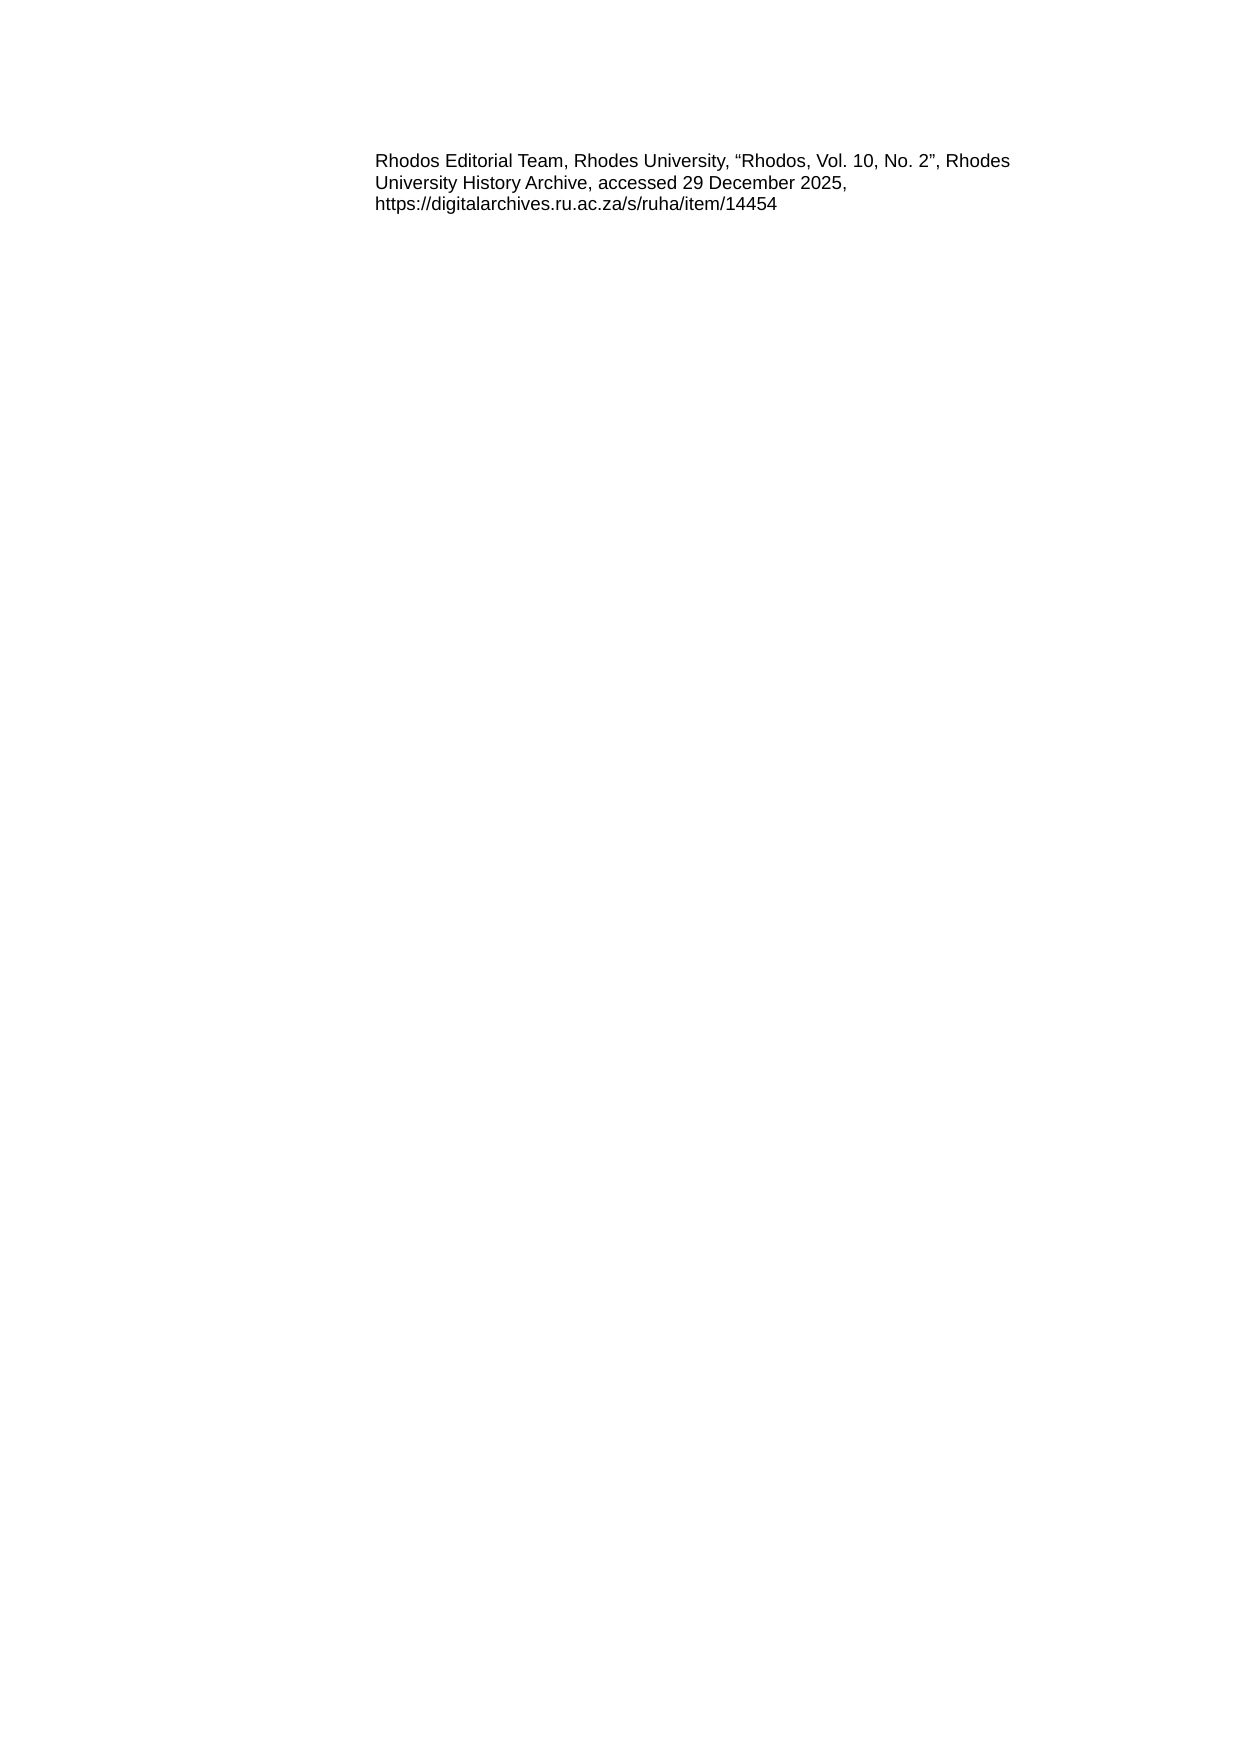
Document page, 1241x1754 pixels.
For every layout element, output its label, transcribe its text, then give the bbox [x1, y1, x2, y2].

text Rhodos Editorial Team, Rhodes University, “Rhodos, Vol. 10, No. 2”, Rhodes University History Archive, accessed 29 December 2025, https://digitalarchives.ru.ac.za/s/ruha/item/14454 [375, 150, 1090, 215]
